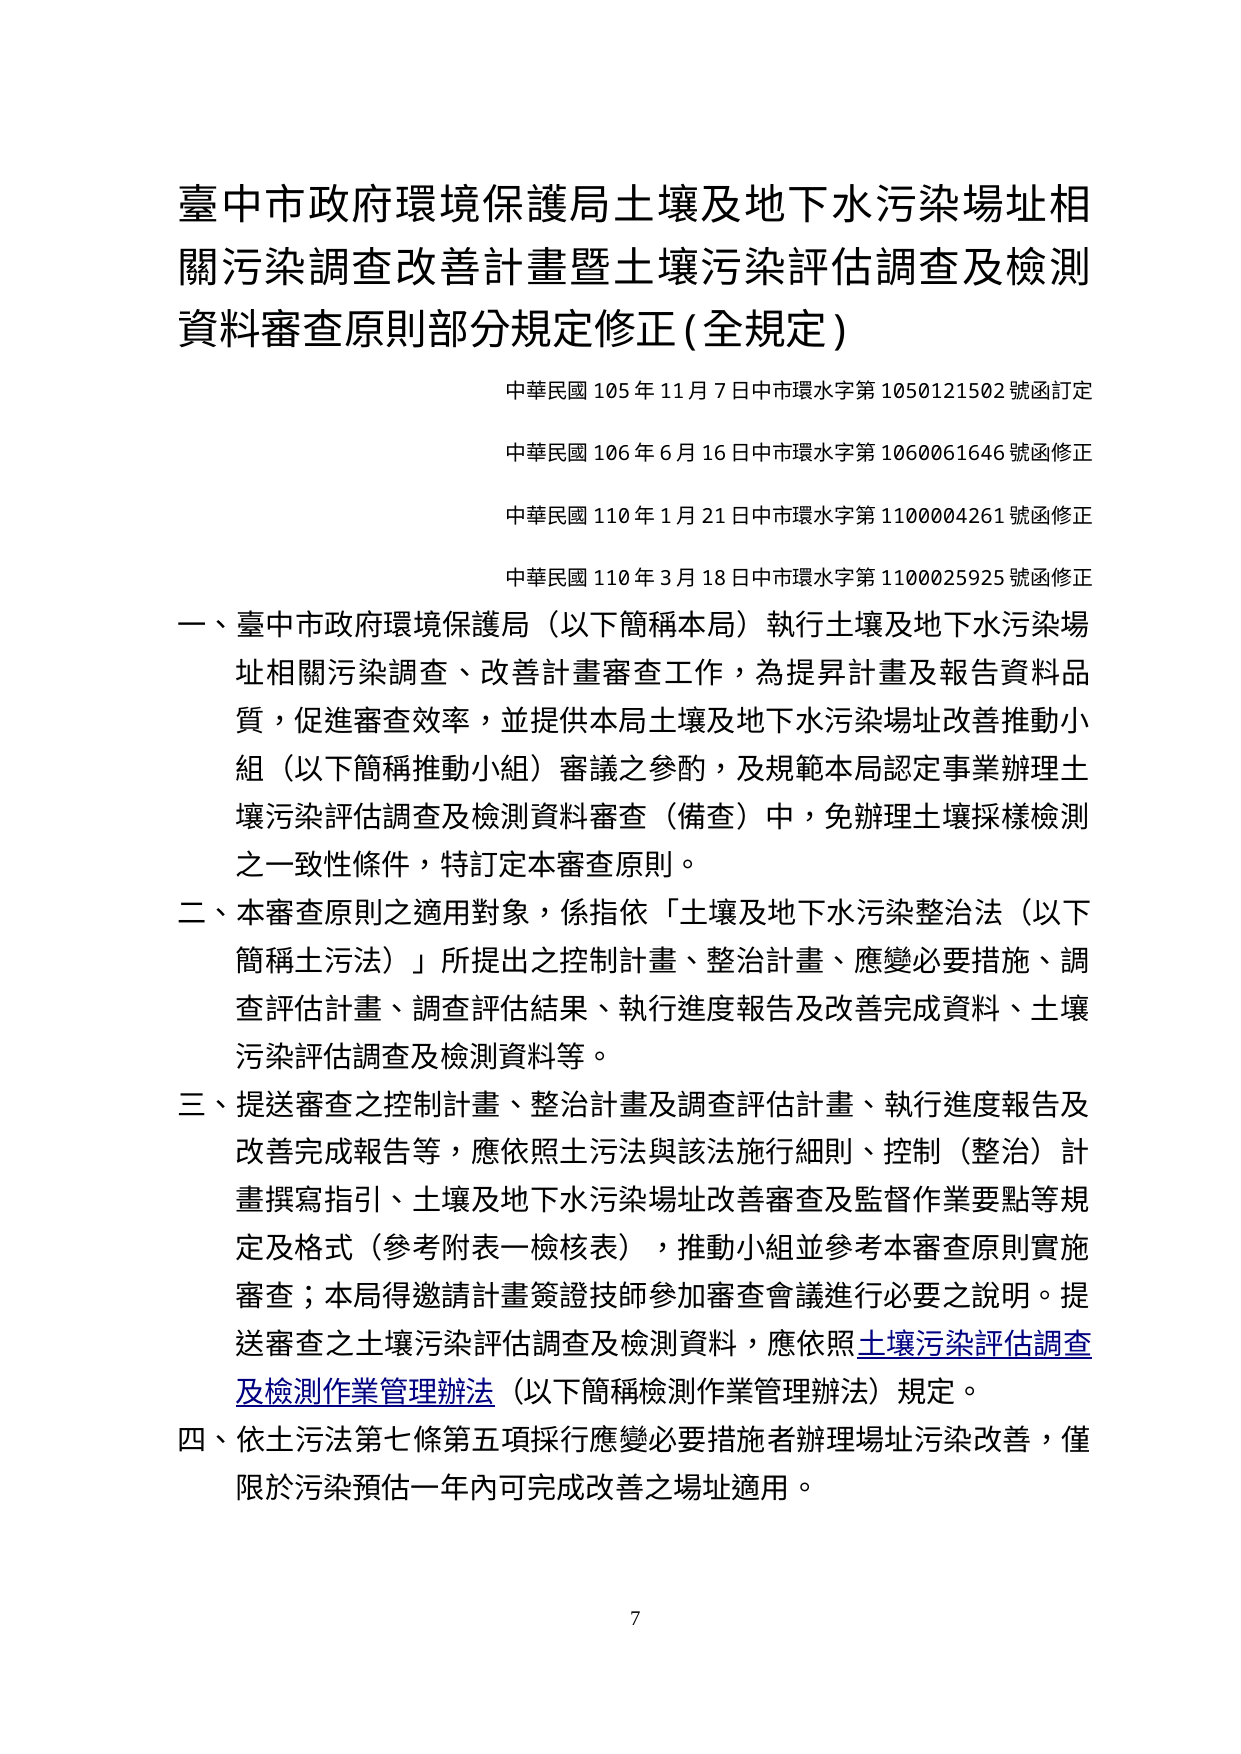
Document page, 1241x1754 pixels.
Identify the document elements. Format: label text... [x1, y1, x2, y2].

text 一、臺中市政府環境保護局（以下簡稱本局）執行土壤及地下水污染場址相關污染調查、改善計畫審查工作，為提昇計畫及報告資料品質，促進審查效率，並提供本局土壤及地下水污染場址改善推動小組（以下簡稱推動小組）審議之參酌，及規範本局認定事業辦理土壤污染評估調查及檢測資料審查（備查）中，免辦理土壤採樣檢測之一致性條件，特訂定本審查原則。 [177, 597, 1092, 885]
text 三、提送審查之控制計畫、整治計畫及調查評估計畫、執行進度報告及改善完成報告等，應依照土污法與該法施行細則、控制（整治）計畫撰寫指引、土壤及地下水污染場址改善審查及監督作業要點等規定及格式（參考附表一檢核表），推動小組並參考本審查原則實施審查；本局得邀請計畫簽證技師參加審查會議進行必要之說明。提送審查之土壤污染評估調查及檢測資料，應依照土壤污染評估調查及檢測作業管理辦法（以下簡稱檢測作業管理辦法）規定。 [177, 1077, 1092, 1412]
text 二、本審查原則之適用對象，係指依「土壤及地下水污染整治法（以下簡稱土污法）」所提出之控制計畫、整治計畫、應變必要措施、調查評估計畫、調查評估結果、執行進度報告及改善完成資料、土壤污染評估調查及檢測資料等。 [177, 885, 1092, 1077]
text 臺中市政府環境保護局土壤及地下水污染場址相關污染調查改善計畫暨土壤污染評估調查及檢測資料審查原則部分規定修正(全規定) [177, 160, 1092, 347]
text 中華民國110年1月21日中市環水字第1100004261號函修正 [177, 472, 1092, 535]
text 四、依土污法第七條第五項採行應變必要措施者辦理場址污染改善，僅限於污染預估一年內可完成改善之場址適用。 [177, 1412, 1092, 1508]
text 中華民國106年6月16日中市環水字第1060061646號函修正 [177, 410, 1092, 472]
text 中華民國110年3月18日中市環水字第1100025925號函修正 [177, 535, 1092, 597]
text 中華民國105年11月7日中市環水字第1050121502號函訂定 [177, 347, 1092, 410]
